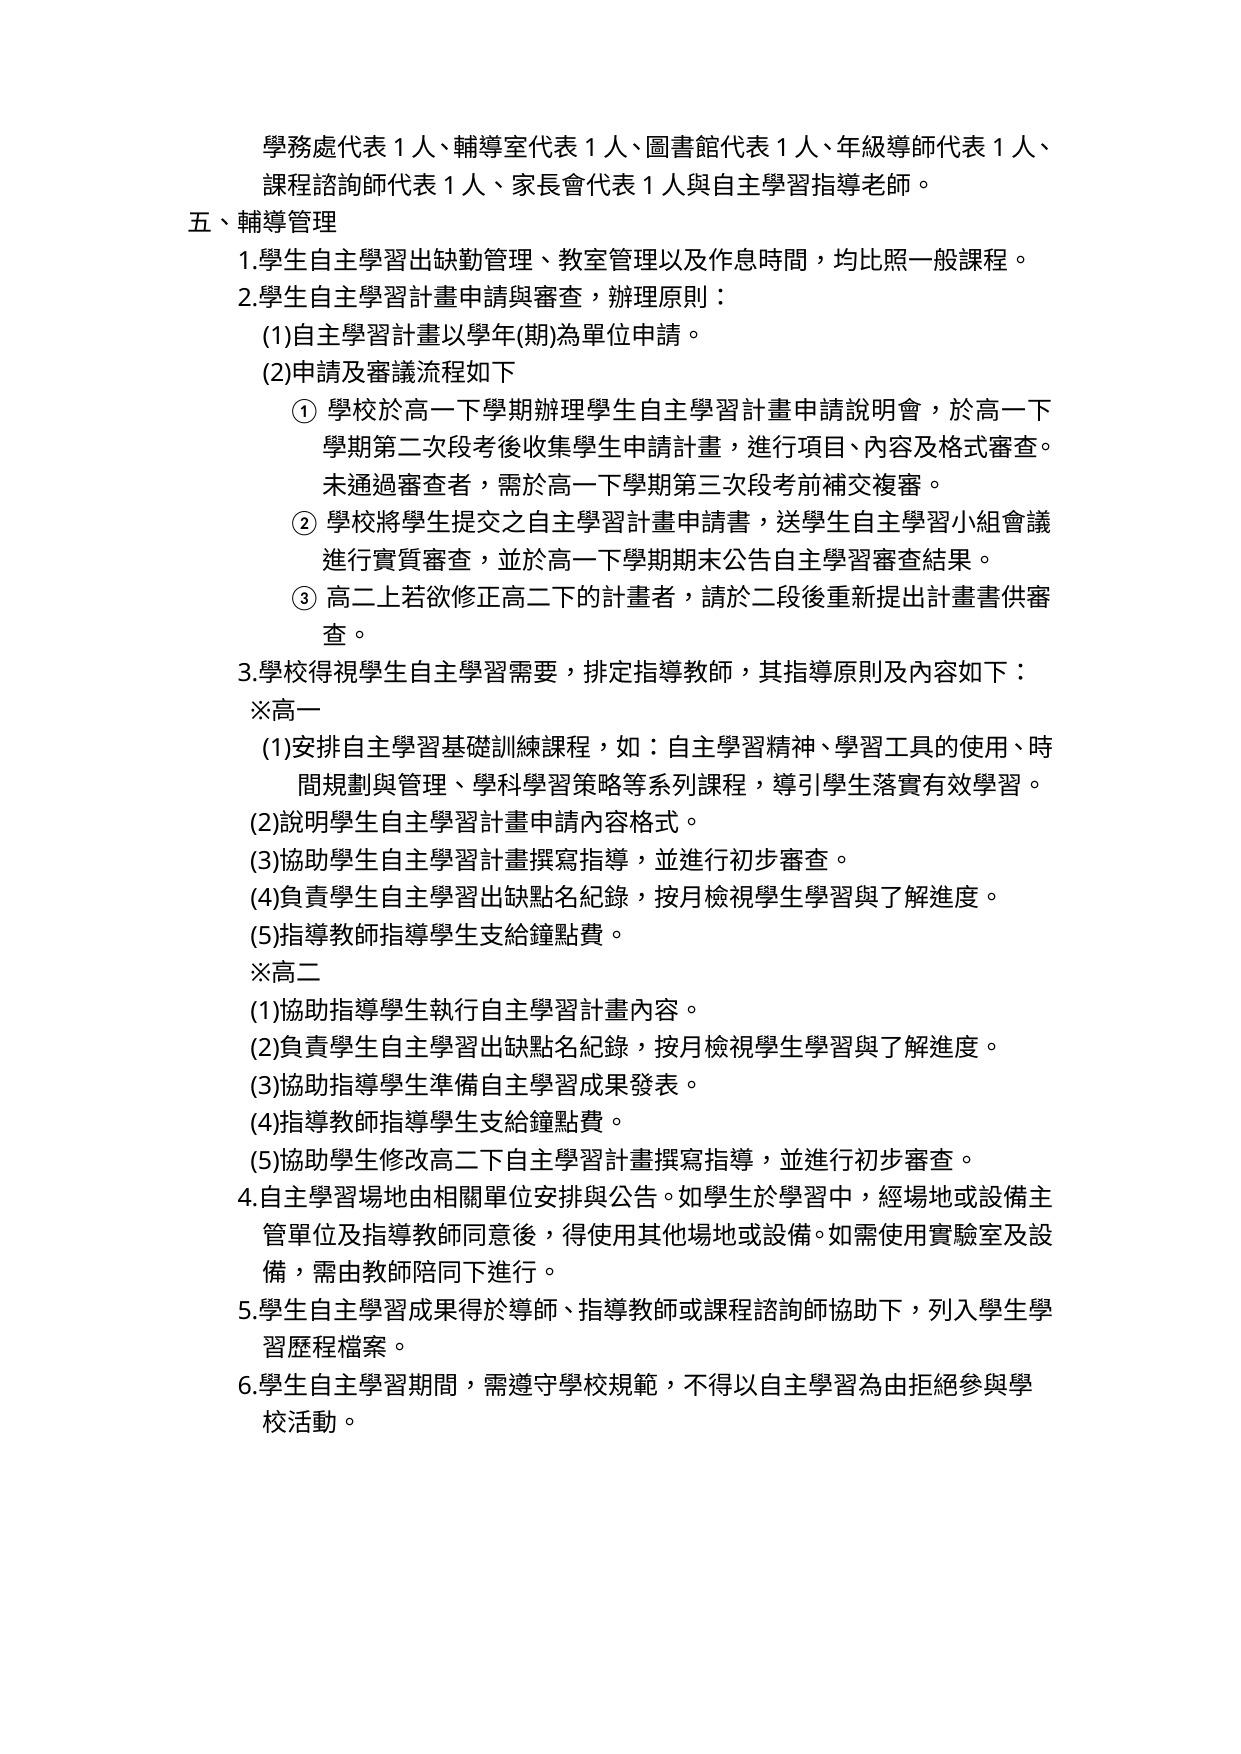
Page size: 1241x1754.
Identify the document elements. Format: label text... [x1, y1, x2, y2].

text (1)協助指導學生執行自主學習計畫內容。 [237, 989, 1053, 1027]
text (5)協助學生修改高二下自主學習計畫撰寫指導，並進行初步審查。 [237, 1139, 1053, 1177]
text (5)指導教師指導學生支給鐘點費。 [237, 914, 1053, 952]
text (4)指導教師指導學生支給鐘點費。 [237, 1102, 1053, 1139]
text 6.學生自主學習期間，需遵守學校規範，不得以自主學習為由拒絕參與學校活動。 [237, 1364, 1053, 1439]
text 4.自主學習場地由相關單位安排與公告。如學生於學習中，經場地或設備主管單位及指導教師同意後，得使用其他場地或設備。如需使用實驗室及設備，需由教師陪同下進行。 [237, 1177, 1053, 1289]
text 3.學校得視學生自主學習需要，排定指導教師，其指導原則及內容如下： [237, 652, 1053, 689]
text (2)申請及審議流程如下 [187, 352, 1053, 389]
text 五、輔導管理 [187, 202, 1053, 239]
text (2)說明學生自主學習計畫申請內容格式。 [237, 802, 1053, 839]
text (1)安排自主學習基礎訓練課程，如：自主學習精神、學習工具的使用、時間規劃與管理、學科學習策略等系列課程，導引學生落實有效學習。 [237, 727, 1053, 802]
text ③高二上若欲修正高二下的計畫者，請於二段後重新提出計畫書供審查。 [288, 577, 1053, 652]
text 1.學生自主學習出缺勤管理、教室管理以及作息時間，均比照一般課程。 [237, 239, 1053, 277]
text 2.學生自主學習計畫申請與審查，辦理原則： [237, 277, 1053, 314]
text (3)協助指導學生準備自主學習成果發表。 [237, 1064, 1053, 1102]
text (4)負責學生自主學習出缺點名紀錄，按月檢視學生學習與了解進度。 [237, 877, 1053, 914]
text (1)自主學習計畫以學年(期)為單位申請。 [187, 314, 1053, 352]
text ※高二 [237, 952, 1053, 989]
text ①學校於高一下學期辦理學生自主學習計畫申請說明會，於高一下 學期第二次段考後收集學生申請計畫，進行項目、內容及格式審查。未通過審查者，需於高一下學期第三次段考前補交複審。 [288, 389, 1053, 502]
text ②學校將學生提交之自主學習計畫申請書，送學生自主學習小組會議進行實質審查，並於高一下學期期末公告自主學習審查結果。 [288, 502, 1053, 577]
text 5.學生自主學習成果得於導師、指導教師或課程諮詢師協助下，列入學生學習歷程檔案。 [237, 1289, 1053, 1364]
text (2)負責學生自主學習出缺點名紀錄，按月檢視學生學習與了解進度。 [237, 1027, 1053, 1064]
text 2.學生自主學習小組由主辦處室主任擔任主席，成員包含教務處代表1人、學務處代表1人、輔導室代表1人、圖書館代表1人、年級導師代表1人、課程諮詢師代表1人、家長會代表1人與自主學習指導老師。 [237, 127, 1053, 202]
text (3)協助學生自主學習計畫撰寫指導，並進行初步審查。 [237, 839, 1053, 877]
text ※高一 [237, 689, 1053, 727]
